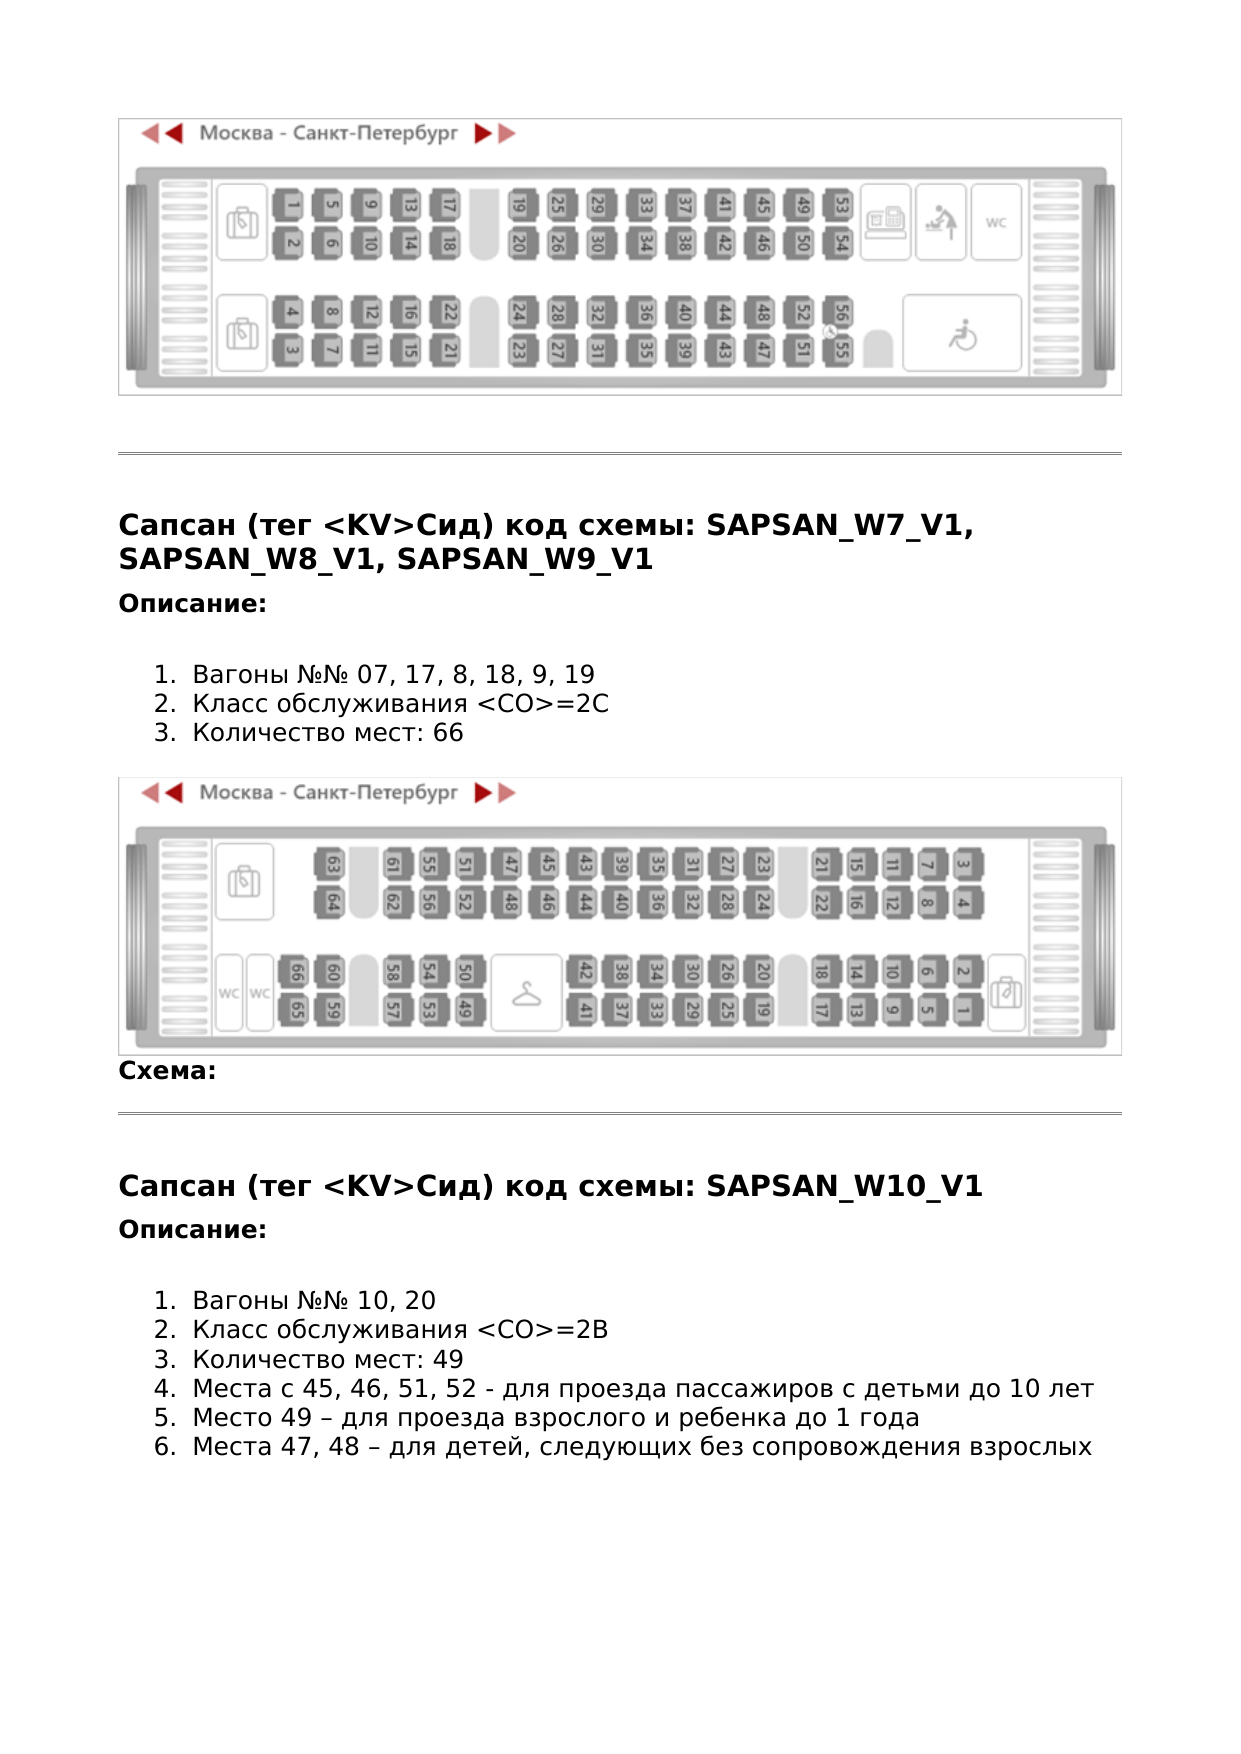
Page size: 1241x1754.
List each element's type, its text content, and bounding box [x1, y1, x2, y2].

text Схема: [118, 1056, 1122, 1085]
list Класс обслуживания <CO>=2С [177, 689, 1122, 718]
picture [118, 118, 1123, 396]
subtitle Сапсан (тег <KV>Сид) код схемы: SAPSAN_W10_V1 [118, 1169, 1122, 1203]
list Количество мест: 49 [177, 1345, 1122, 1374]
list Места с 45, 46, 51, 52 - для проезда пассажиров с детьми до 10 лет [177, 1374, 1122, 1403]
list Количество мест: 66 [177, 718, 1122, 748]
picture [118, 777, 1123, 1056]
subtitle Сапсан (тег <KV>Сид) код схемы: SAPSAN_W7_V1, SAPSAN_W8_V1, SAPSAN_W9_V1 [118, 508, 1122, 576]
list Вагоны №№ 07, 17, 8, 18, 9, 19 [177, 660, 1122, 689]
list Класс обслуживания <CO>=2В [177, 1316, 1122, 1345]
list Вагоны №№ 10, 20 [177, 1287, 1122, 1316]
list Места 47, 48 – для детей, следующих без сопровождения взрослых [177, 1432, 1122, 1462]
text Описание: [118, 1215, 1122, 1244]
list Место 49 – для проезда взрослого и ребенка до 1 года [177, 1403, 1122, 1432]
text Описание: [118, 589, 1122, 618]
